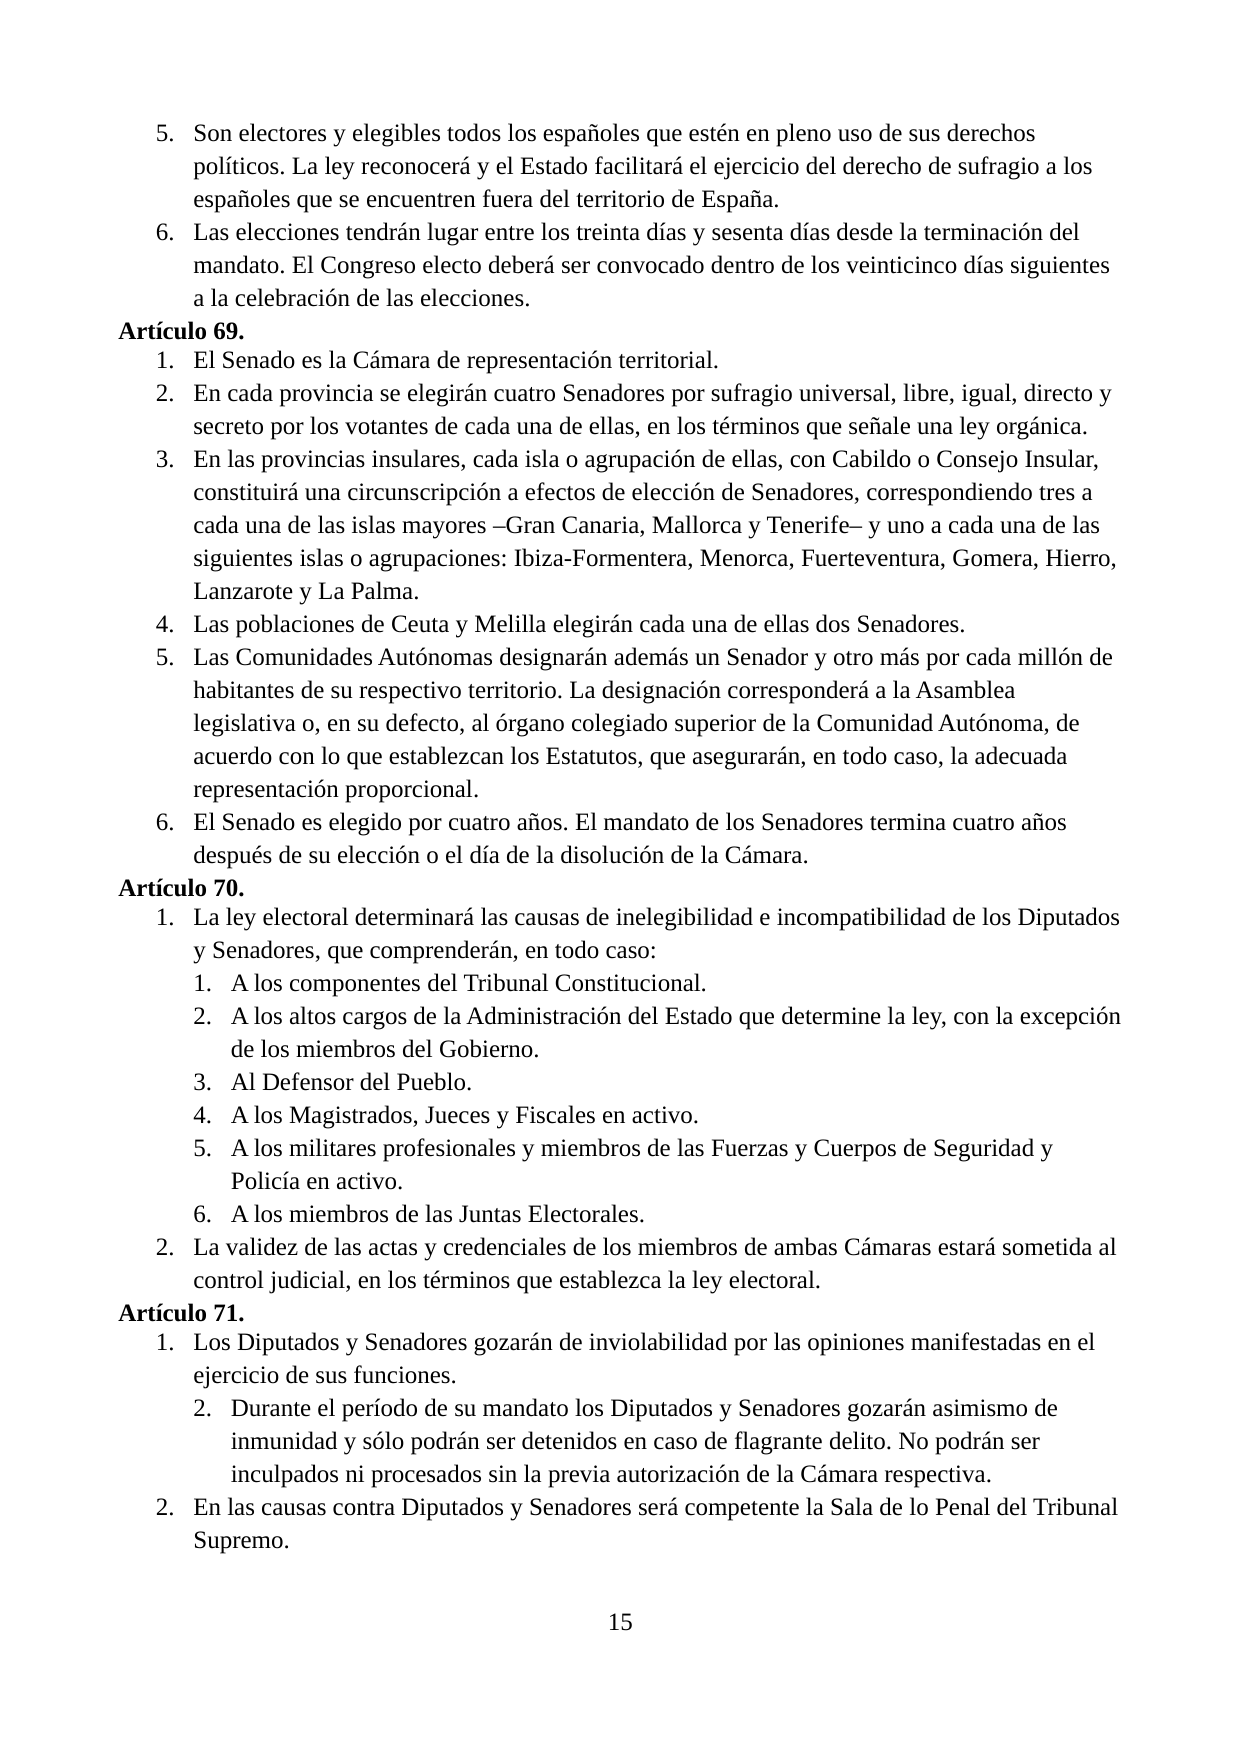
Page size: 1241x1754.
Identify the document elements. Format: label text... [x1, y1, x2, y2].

list A los componentes del Tribunal Constitucional. [193, 968, 1122, 997]
list A los miembros de las Juntas Electorales. [193, 1199, 1122, 1228]
text Artículo 71. [118, 1298, 1122, 1327]
list Son electores y elegibles todos los españoles que estén en pleno uso de sus derechos políticos. La ley reconocerá y el Estado facilitará el ejercicio del derecho de sufragio a los españoles que se encuentren fuera del territorio de España. [156, 118, 1122, 213]
list En las causas contra Diputados y Senadores será competente la Sala de lo Penal del Tribunal Supremo. [156, 1492, 1122, 1554]
list En las provincias insulares, cada isla o agrupación de ellas, con Cabildo o Consejo Insular, constituirá una circunscripción a efectos de elección de Senadores, correspondiendo tres a cada una de las islas mayores –Gran Canaria, Mallorca y Tenerife– y uno a cada una de las siguientes islas o agrupaciones: Ibiza-Formentera, Menorca, Fuerteventura, Gomera, Hierro, Lanzarote y La Palma. [156, 444, 1122, 605]
list El Senado es la Cámara de representación territorial. [156, 345, 1122, 374]
list Las Comunidades Autónomas designarán además un Senador y otro más por cada millón de habitantes de su respectivo territorio. La designación corresponderá a la Asamblea legislativa o, en su defecto, al órgano colegiado superior de la Comunidad Autónoma, de acuerdo con lo que establezcan los Estatutos, que asegurarán, en todo caso, la adecuada representación proporcional. [156, 642, 1122, 803]
list La ley electoral determinará las causas de inelegibilidad e incompatibilidad de los Diputados y Senadores, que comprenderán, en todo caso: [156, 902, 1122, 964]
list Al Defensor del Pueblo. [193, 1067, 1122, 1096]
list La validez de las actas y credenciales de los miembros de ambas Cámaras estará sometida al control judicial, en los términos que establezca la ley electoral. [156, 1232, 1122, 1294]
list Las poblaciones de Ceuta y Melilla elegirán cada una de ellas dos Senadores. [156, 609, 1122, 638]
list El Senado es elegido por cuatro años. El mandato de los Senadores termina cuatro años después de su elección o el día de la disolución de la Cámara. [156, 807, 1122, 869]
list A los altos cargos de la Administración del Estado que determine la ley, con la excepción de los miembros del Gobierno. [193, 1001, 1122, 1063]
text Artículo 70. [118, 873, 1122, 902]
list A los militares profesionales y miembros de las Fuerzas y Cuerpos de Seguridad y Policía en activo. [193, 1133, 1122, 1195]
list En cada provincia se elegirán cuatro Senadores por sufragio universal, libre, igual, directo y secreto por los votantes de cada una de ellas, en los términos que señale una ley orgánica. [156, 378, 1122, 440]
text Artículo 69. [118, 316, 1122, 345]
list Las elecciones tendrán lugar entre los treinta días y sesenta días desde la terminación del mandato. El Congreso electo deberá ser convocado dentro de los veinticinco días siguientes a la celebración de las elecciones. [156, 217, 1122, 312]
list Durante el período de su mandato los Diputados y Senadores gozarán asimismo de inmunidad y sólo podrán ser detenidos en caso de flagrante delito. No podrán ser inculpados ni procesados sin la previa autorización de la Cámara respectiva. [193, 1393, 1122, 1488]
list A los Magistrados, Jueces y Fiscales en activo. [193, 1100, 1122, 1129]
list Los Diputados y Senadores gozarán de inviolabilidad por las opiniones manifestadas en el ejercicio de sus funciones. [156, 1327, 1122, 1389]
